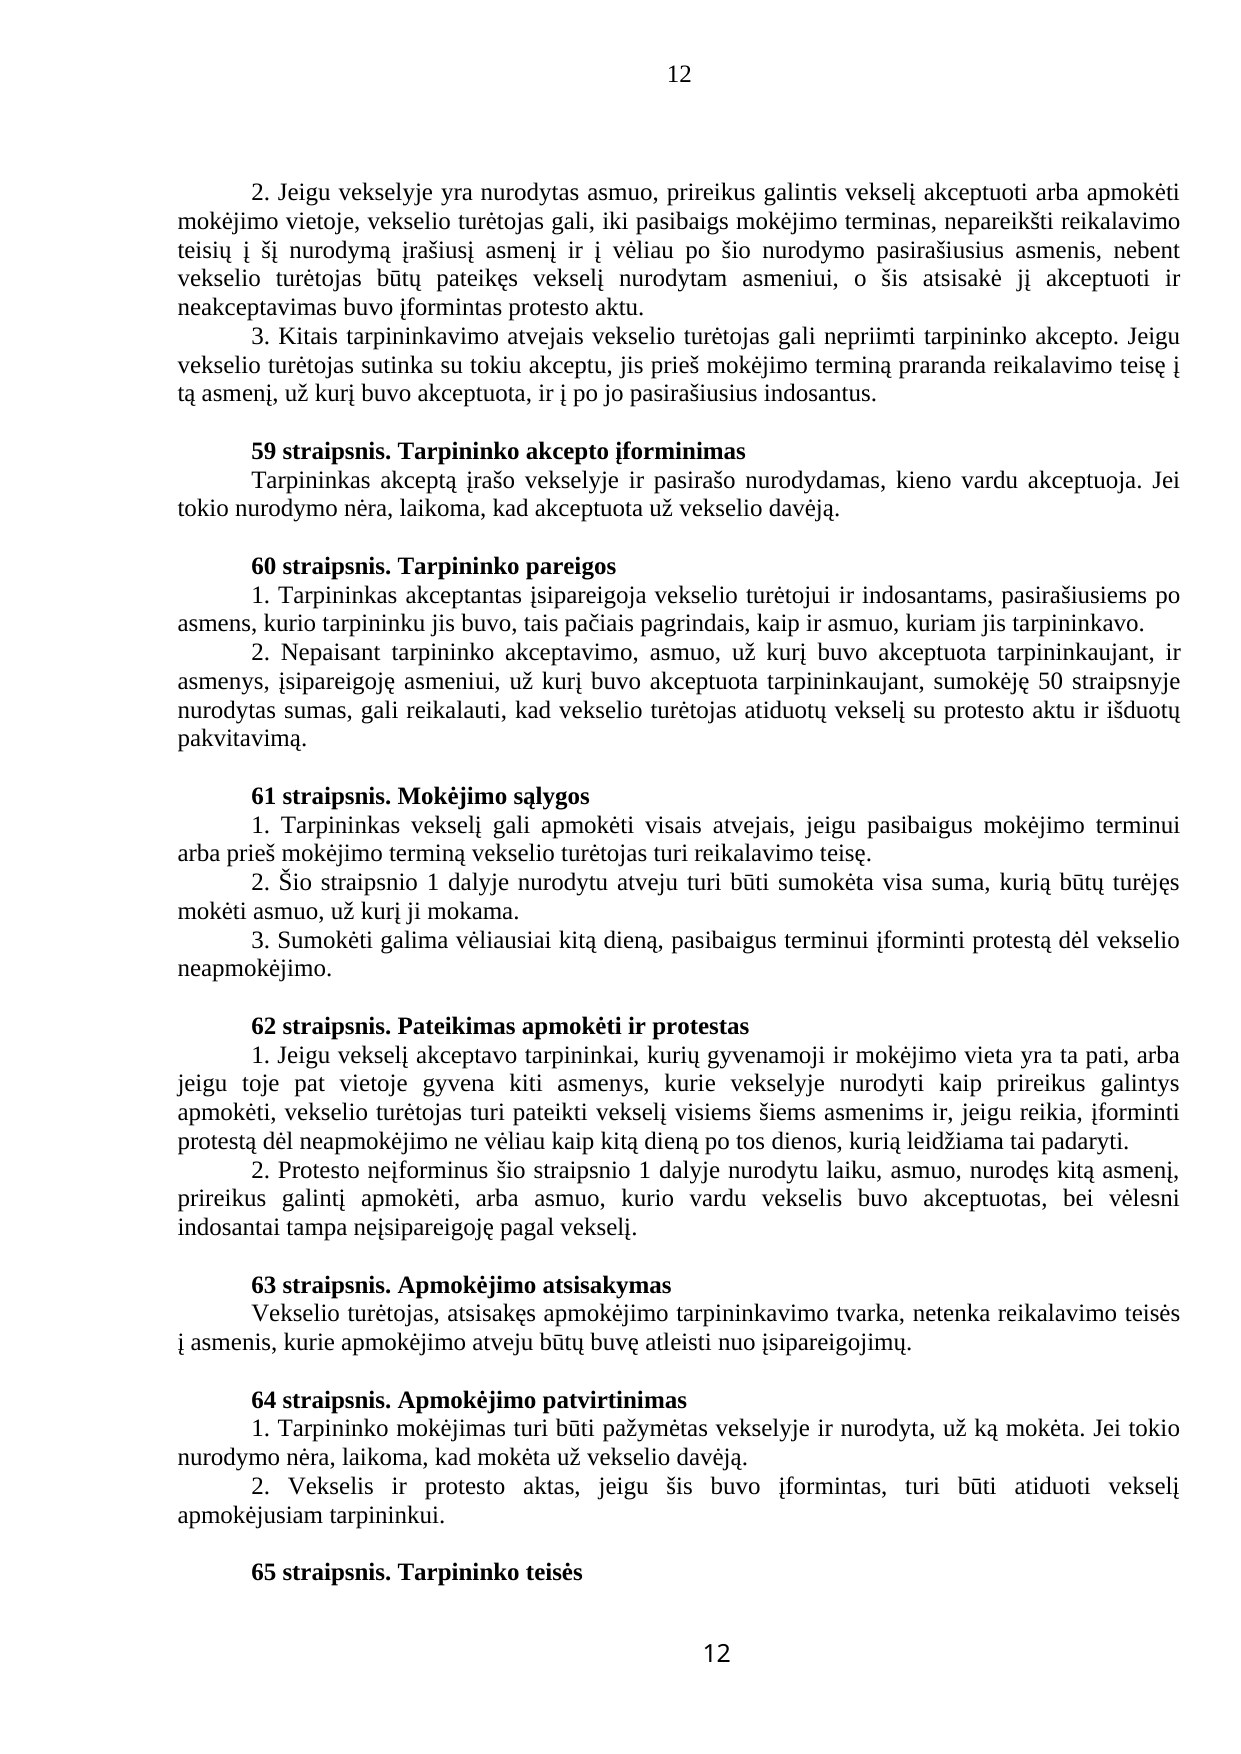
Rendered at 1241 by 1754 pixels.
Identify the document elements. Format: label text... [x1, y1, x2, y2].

text 64 straipsnis. Apmokėjimo patvirtinimas [177, 1385, 1181, 1413]
text 3. Kitais tarpininkavimo atvejais vekselio turėtojas gali nepriimti tarpininko akcepto. Jeigu vekselio turėtojas sutinka su tokiu akceptu, jis prieš mokėjimo terminą praranda reikalavimo teisę į tą asmenį, už kurį buvo akceptuota, ir į po jo pasirašiusius indosantus. [177, 321, 1181, 407]
text 1. Tarpininkas akceptantas įsipareigoja vekselio turėtojui ir indosantams, pasirašiusiems po asmens, kurio tarpininku jis buvo, tais pačiais pagrindais, kaip ir asmuo, kuriam jis tarpininkavo. [177, 580, 1181, 637]
text 1. Tarpininkas vekselį gali apmokėti visais atvejais, jeigu pasibaigus mokėjimo terminui arba prieš mokėjimo terminą vekselio turėtojas turi reikalavimo teisę. [177, 810, 1181, 867]
text Tarpininkas akceptą įrašo vekselyje ir pasirašo nurodydamas, kieno vardu akceptuoja. Jei tokio nurodymo nėra, laikoma, kad akceptuota už vekselio davėją. [177, 465, 1181, 522]
text Vekselio turėtojas, atsisakęs apmokėjimo tarpininkavimo tvarka, netenka reikalavimo teisės į asmenis, kurie apmokėjimo atveju būtų buvę atleisti nuo įsipareigojimų. [177, 1298, 1181, 1356]
text 62 straipsnis. Pateikimas apmokėti ir protestas [177, 1011, 1181, 1040]
text 61 straipsnis. Mokėjimo sąlygos [177, 781, 1181, 810]
text 63 straipsnis. Apmokėjimo atsisakymas [177, 1270, 1181, 1298]
text 3. Sumokėti galima vėliausiai kitą dieną, pasibaigus terminui įforminti protestą dėl vekselio neapmokėjimo. [177, 925, 1181, 982]
text 60 straipsnis. Tarpininko pareigos [177, 551, 1181, 580]
text 2. Protesto neįforminus šio straipsnio 1 dalyje nurodytu laiku, asmuo, nurodęs kitą asmenį, prireikus galintį apmokėti, arba asmuo, kurio vardu vekselis buvo akceptuotas, bei vėlesni indosantai tampa neįsipareigoję pagal vekselį. [177, 1155, 1181, 1241]
text 1. Tarpininko mokėjimas turi būti pažymėtas vekselyje ir nurodyta, už ką mokėta. Jei tokio nurodymo nėra, laikoma, kad mokėta už vekselio davėją. [177, 1413, 1181, 1471]
text 59 straipsnis. Tarpininko akcepto įforminimas [177, 436, 1181, 465]
text 1. Jeigu vekselį akceptavo tarpininkai, kurių gyvenamoji ir mokėjimo vieta yra ta pati, arba jeigu toje pat vietoje gyvena kiti asmenys, kurie vekselyje nurodyti kaip prireikus galintys apmokėti, vekselio turėtojas turi pateikti vekselį visiems šiems asmenims ir, jeigu reikia, įforminti protestą dėl neapmokėjimo ne vėliau kaip kitą dieną po tos dienos, kurią leidžiama tai padaryti. [177, 1040, 1181, 1155]
text 2. Vekselis ir protesto aktas, jeigu šis buvo įformintas, turi būti atiduoti vekselį apmokėjusiam tarpininkui. [177, 1471, 1181, 1528]
text 2. Nepaisant tarpininko akceptavimo, asmuo, už kurį buvo akceptuota tarpininkaujant, ir asmenys, įsipareigoję asmeniui, už kurį buvo akceptuota tarpininkaujant, sumokėję 50 straipsnyje nurodytas sumas, gali reikalauti, kad vekselio turėtojas atiduotų vekselį su protesto aktu ir išduotų pakvitavimą. [177, 637, 1181, 752]
text 65 straipsnis. Tarpininko teisės [177, 1557, 1181, 1586]
text 2. Jeigu vekselyje yra nurodytas asmuo, prireikus galintis vekselį akceptuoti arba apmokėti mokėjimo vietoje, vekselio turėtojas gali, iki pasibaigs mokėjimo terminas, nepareikšti reikalavimo teisių į šį nurodymą įrašiusį asmenį ir į vėliau po šio nurodymo pasirašiusius asmenis, nebent vekselio turėtojas būtų pateikęs vekselį nurodytam asmeniui, o šis atsisakė jį akceptuoti ir neakceptavimas buvo įformintas protesto aktu. [177, 177, 1181, 321]
text 2. Šio straipsnio 1 dalyje nurodytu atveju turi būti sumokėta visa suma, kurią būtų turėjęs mokėti asmuo, už kurį ji mokama. [177, 867, 1181, 925]
